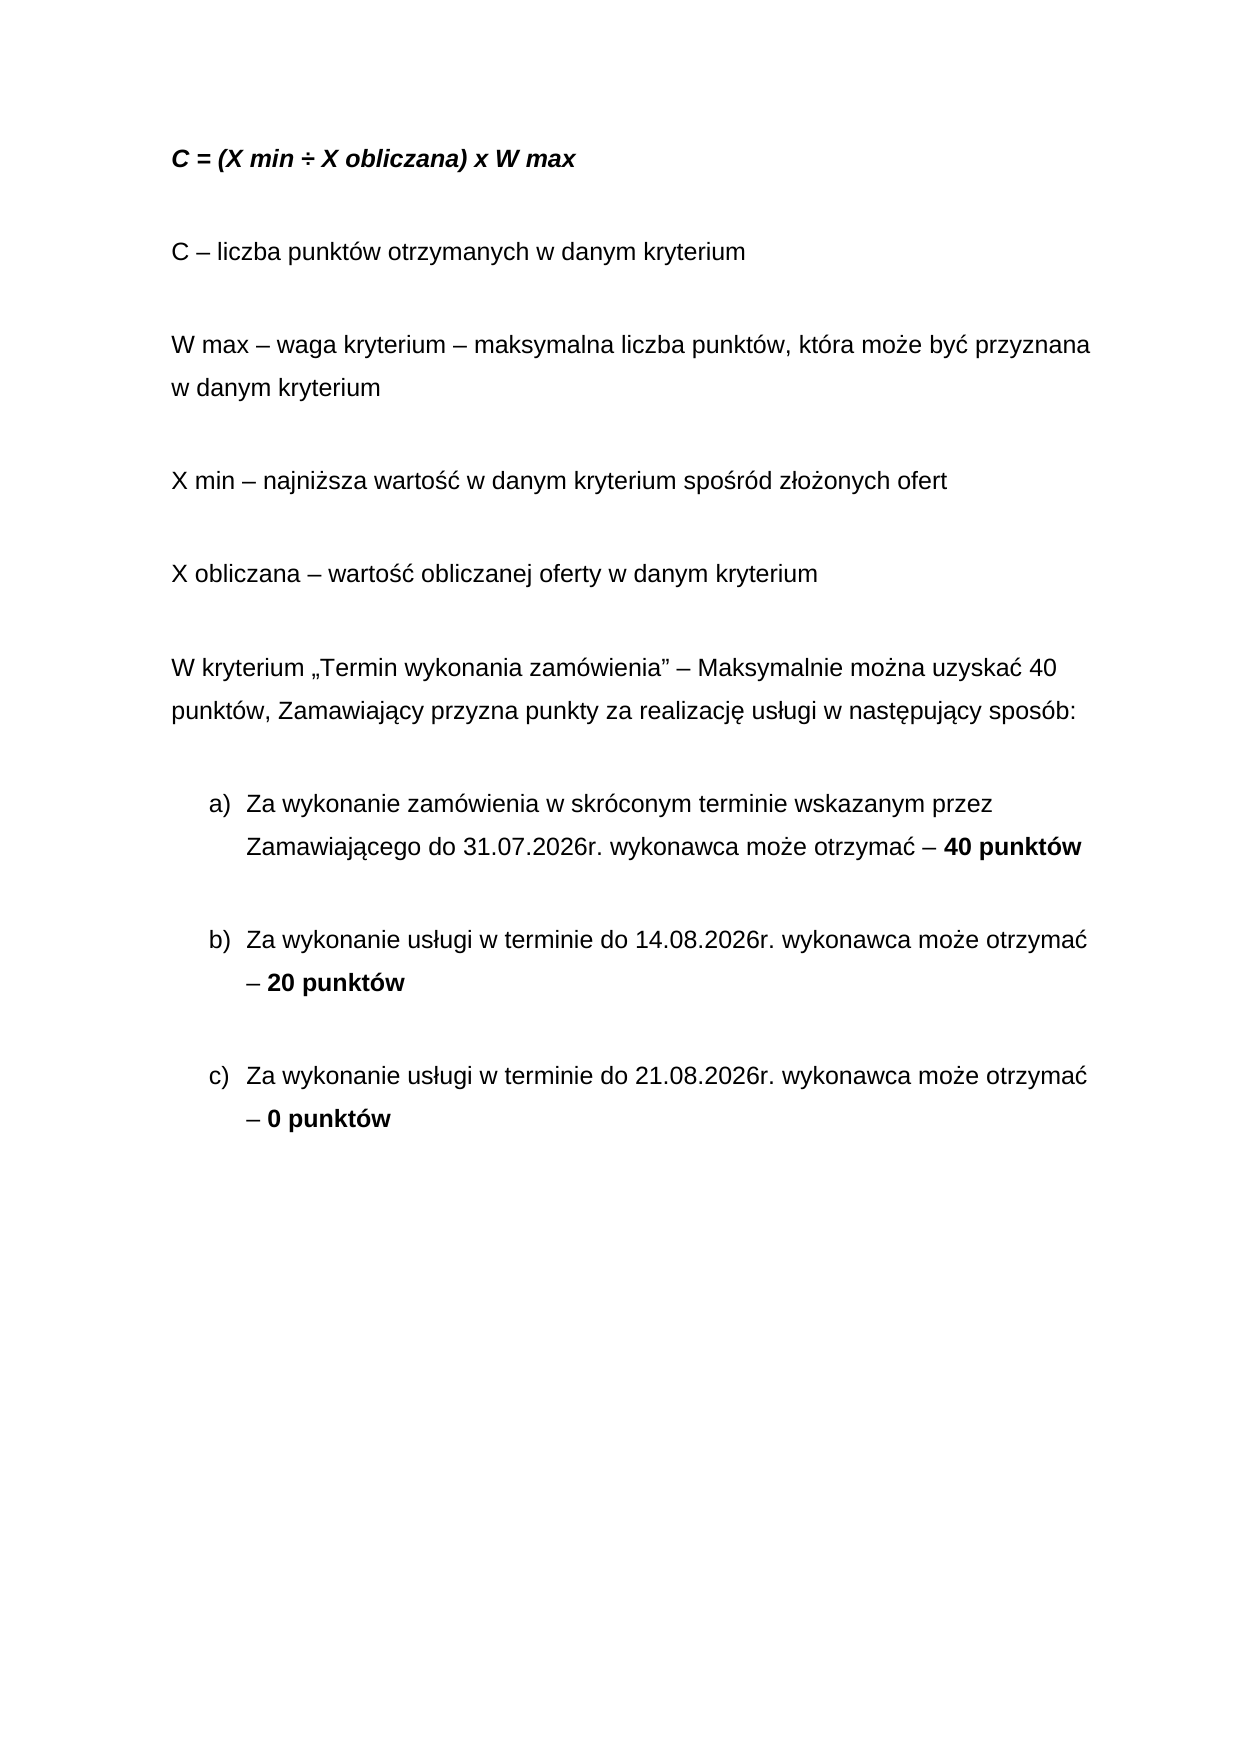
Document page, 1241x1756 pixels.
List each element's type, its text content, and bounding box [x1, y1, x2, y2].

subtitle X obliczana – wartość obliczanej oferty w danym kryterium [171, 559, 1105, 588]
text X min – najniższa wartość w danym kryterium spośród złożonych ofert [171, 466, 1105, 495]
subtitle W kryterium „Termin wykonania zamówienia” – Maksymalnie można uzyskać 40 punktów, Zamawiający przyzna punkty za realizację usługi w następujący sposób: [171, 652, 1105, 724]
list Za wykonanie usługi w terminie do 14.08.2026r. wykonawca może otrzymać – 20 punktów [209, 925, 1105, 997]
list Za wykonanie zamówienia w skróconym terminie wskazanym przez Zamawiającego do 31.07.2026r. wykonawca może otrzymać – 40 punktów [209, 789, 1105, 861]
list C = (X min ÷ X obliczana) x W max [171, 144, 1105, 172]
text W max – waga kryterium – maksymalna liczba punktów, która może być przyznana w danym kryterium [171, 330, 1105, 402]
text C – liczba punktów otrzymanych w danym kryterium [171, 237, 1105, 266]
list Za wykonanie usługi w terminie do 21.08.2026r. wykonawca może otrzymać – 0 punktów [209, 1061, 1105, 1133]
